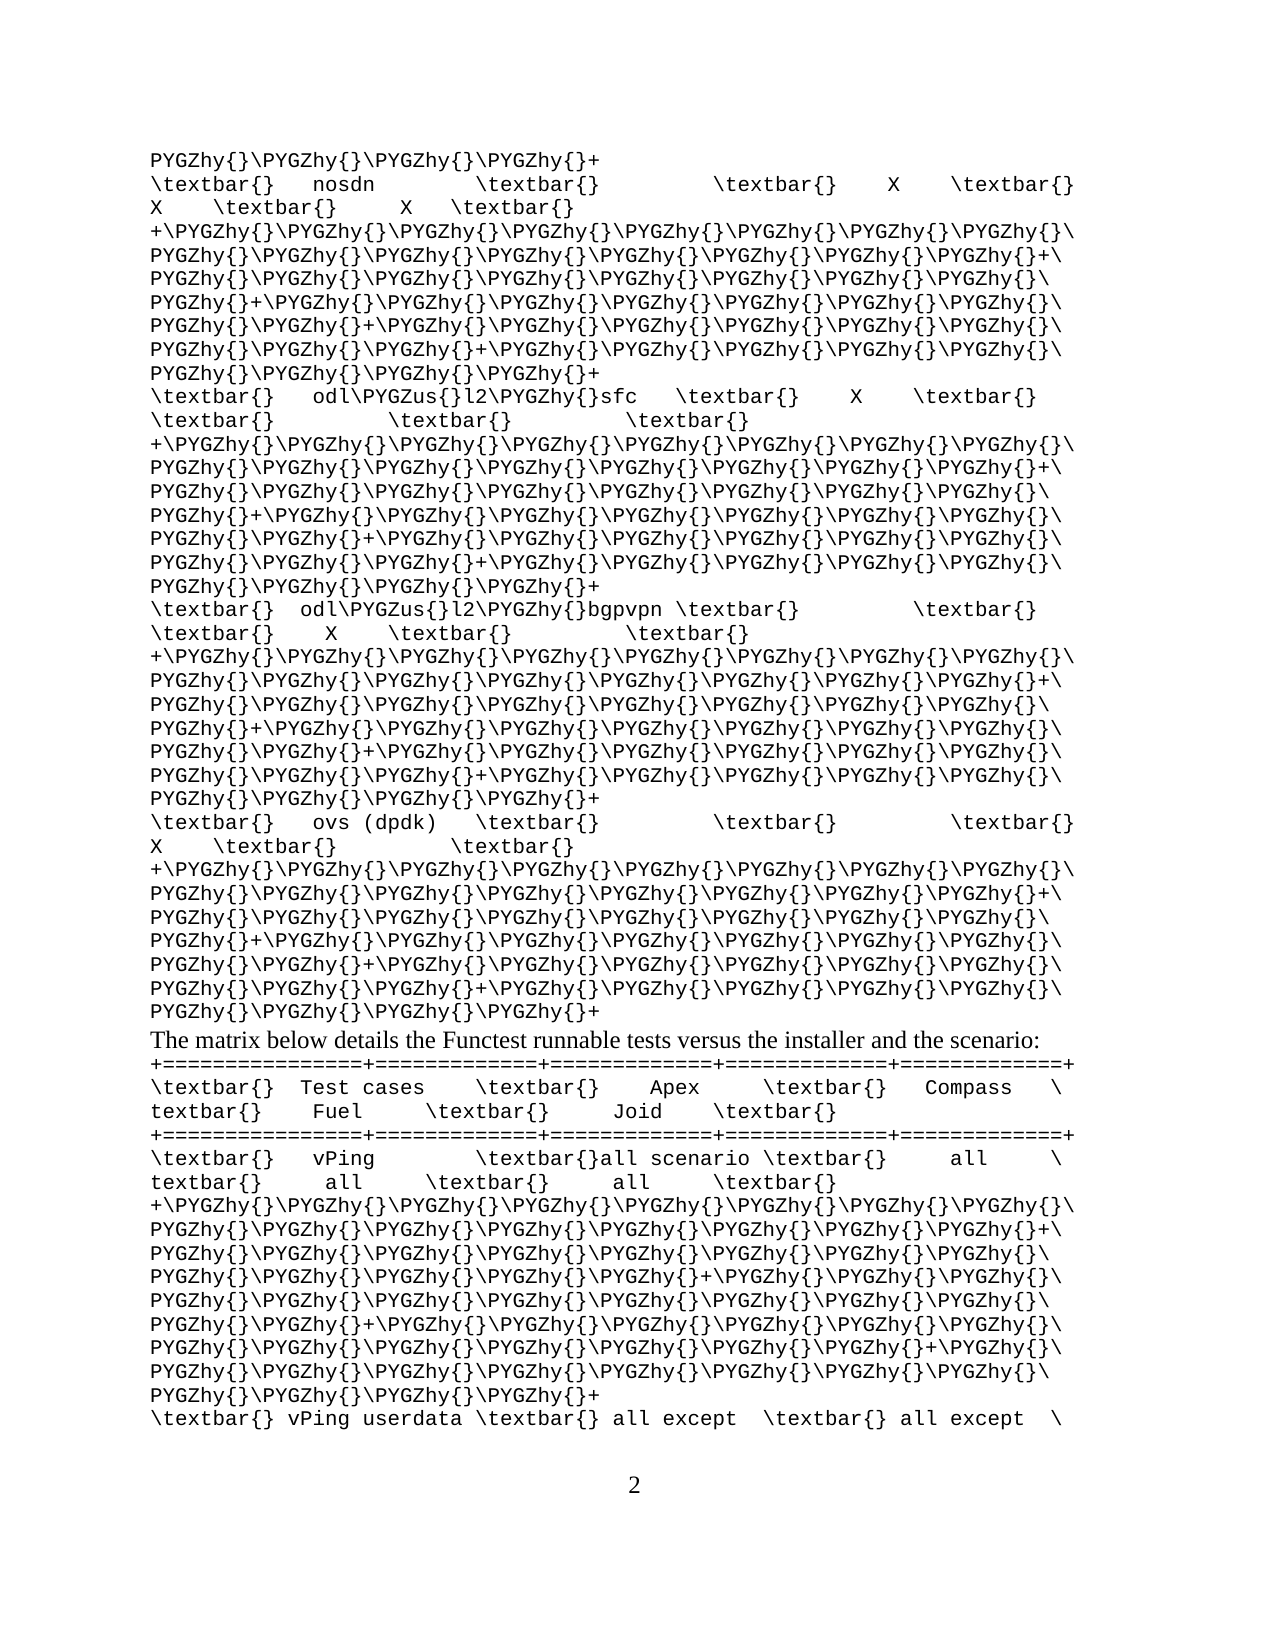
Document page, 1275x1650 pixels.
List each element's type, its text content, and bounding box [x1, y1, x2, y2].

text +\PYGZhy{}\PYGZhy{}\PYGZhy{}\PYGZhy{}\PYGZhy{}\PYGZhy{}\PYGZhy{}\PYGZhy{}\PYGZhy{}\PYGZhy{}\PYGZhy{}\PYGZhy{}\PYGZhy{}\PYGZhy{}\PYGZhy{}\PYGZhy{}+\PYGZhy{}\PYGZhy{}\PYGZhy{}\PYGZhy{}\PYGZhy{}\PYGZhy{}\PYGZhy{}\PYGZhy{}\PYGZhy{}+\PYGZhy{}\PYGZhy{}\PYGZhy{}\PYGZhy{}\PYGZhy{}\PYGZhy{}\PYGZhy{}\PYGZhy{}\PYGZhy{}+\PYGZhy{}\PYGZhy{}\PYGZhy{}\PYGZhy{}\PYGZhy{}\PYGZhy{}\PYGZhy{}\PYGZhy{}\PYGZhy{}+\PYGZhy{}\PYGZhy{}\PYGZhy{}\PYGZhy{}\PYGZhy{}\PYGZhy{}\PYGZhy{}\PYGZhy{}\PYGZhy{}+ [150, 647, 1125, 812]
text \textbar{} odl\PYGZus{}l2\PYGZhy{}bgpvpn \textbar{} \textbar{} \textbar{} X \textbar{} \textbar{} [150, 599, 1125, 647]
text \textbar{} vPing userdata \textbar{} all except \textbar{} all except \ [150, 1408, 1125, 1432]
text +================+=============+=============+=============+=============+ [150, 1124, 1125, 1148]
text +================+=============+=============+=============+=============+ [150, 1054, 1125, 1077]
text \textbar{} ovs (dpdk) \textbar{} \textbar{} \textbar{} X \textbar{} \textbar{} [150, 812, 1125, 859]
text PYGZhy{}\PYGZhy{}\PYGZhy{}\PYGZhy{}+ [150, 150, 1125, 174]
text +\PYGZhy{}\PYGZhy{}\PYGZhy{}\PYGZhy{}\PYGZhy{}\PYGZhy{}\PYGZhy{}\PYGZhy{}\PYGZhy{}\PYGZhy{}\PYGZhy{}\PYGZhy{}\PYGZhy{}\PYGZhy{}\PYGZhy{}\PYGZhy{}+\PYGZhy{}\PYGZhy{}\PYGZhy{}\PYGZhy{}\PYGZhy{}\PYGZhy{}\PYGZhy{}\PYGZhy{}\PYGZhy{}+\PYGZhy{}\PYGZhy{}\PYGZhy{}\PYGZhy{}\PYGZhy{}\PYGZhy{}\PYGZhy{}\PYGZhy{}\PYGZhy{}+\PYGZhy{}\PYGZhy{}\PYGZhy{}\PYGZhy{}\PYGZhy{}\PYGZhy{}\PYGZhy{}\PYGZhy{}\PYGZhy{}+\PYGZhy{}\PYGZhy{}\PYGZhy{}\PYGZhy{}\PYGZhy{}\PYGZhy{}\PYGZhy{}\PYGZhy{}\PYGZhy{}+ [150, 859, 1125, 1025]
text \textbar{} nosdn \textbar{} \textbar{} X \textbar{} X \textbar{} X \textbar{} [150, 174, 1125, 221]
text +\PYGZhy{}\PYGZhy{}\PYGZhy{}\PYGZhy{}\PYGZhy{}\PYGZhy{}\PYGZhy{}\PYGZhy{}\PYGZhy{}\PYGZhy{}\PYGZhy{}\PYGZhy{}\PYGZhy{}\PYGZhy{}\PYGZhy{}\PYGZhy{}+\PYGZhy{}\PYGZhy{}\PYGZhy{}\PYGZhy{}\PYGZhy{}\PYGZhy{}\PYGZhy{}\PYGZhy{}\PYGZhy{}+\PYGZhy{}\PYGZhy{}\PYGZhy{}\PYGZhy{}\PYGZhy{}\PYGZhy{}\PYGZhy{}\PYGZhy{}\PYGZhy{}+\PYGZhy{}\PYGZhy{}\PYGZhy{}\PYGZhy{}\PYGZhy{}\PYGZhy{}\PYGZhy{}\PYGZhy{}\PYGZhy{}+\PYGZhy{}\PYGZhy{}\PYGZhy{}\PYGZhy{}\PYGZhy{}\PYGZhy{}\PYGZhy{}\PYGZhy{}\PYGZhy{}+ [150, 221, 1125, 386]
text \textbar{} Test cases \textbar{} Apex \textbar{} Compass \textbar{} Fuel \textbar{} Joid \textbar{} [150, 1077, 1125, 1124]
text +\PYGZhy{}\PYGZhy{}\PYGZhy{}\PYGZhy{}\PYGZhy{}\PYGZhy{}\PYGZhy{}\PYGZhy{}\PYGZhy{}\PYGZhy{}\PYGZhy{}\PYGZhy{}\PYGZhy{}\PYGZhy{}\PYGZhy{}\PYGZhy{}+\PYGZhy{}\PYGZhy{}\PYGZhy{}\PYGZhy{}\PYGZhy{}\PYGZhy{}\PYGZhy{}\PYGZhy{}\PYGZhy{}+\PYGZhy{}\PYGZhy{}\PYGZhy{}\PYGZhy{}\PYGZhy{}\PYGZhy{}\PYGZhy{}\PYGZhy{}\PYGZhy{}+\PYGZhy{}\PYGZhy{}\PYGZhy{}\PYGZhy{}\PYGZhy{}\PYGZhy{}\PYGZhy{}\PYGZhy{}\PYGZhy{}+\PYGZhy{}\PYGZhy{}\PYGZhy{}\PYGZhy{}\PYGZhy{}\PYGZhy{}\PYGZhy{}\PYGZhy{}\PYGZhy{}+ [150, 434, 1125, 599]
text The matrix below details the Functest runnable tests versus the installer and the scenario: [150, 1025, 1125, 1054]
text \textbar{} odl\PYGZus{}l2\PYGZhy{}sfc \textbar{} X \textbar{} \textbar{} \textbar{} \textbar{} [150, 386, 1125, 434]
text +\PYGZhy{}\PYGZhy{}\PYGZhy{}\PYGZhy{}\PYGZhy{}\PYGZhy{}\PYGZhy{}\PYGZhy{}\PYGZhy{}\PYGZhy{}\PYGZhy{}\PYGZhy{}\PYGZhy{}\PYGZhy{}\PYGZhy{}\PYGZhy{}+\PYGZhy{}\PYGZhy{}\PYGZhy{}\PYGZhy{}\PYGZhy{}\PYGZhy{}\PYGZhy{}\PYGZhy{}\PYGZhy{}\PYGZhy{}\PYGZhy{}\PYGZhy{}\PYGZhy{}+\PYGZhy{}\PYGZhy{}\PYGZhy{}\PYGZhy{}\PYGZhy{}\PYGZhy{}\PYGZhy{}\PYGZhy{}\PYGZhy{}\PYGZhy{}\PYGZhy{}\PYGZhy{}\PYGZhy{}+\PYGZhy{}\PYGZhy{}\PYGZhy{}\PYGZhy{}\PYGZhy{}\PYGZhy{}\PYGZhy{}\PYGZhy{}\PYGZhy{}\PYGZhy{}\PYGZhy{}\PYGZhy{}\PYGZhy{}+\PYGZhy{}\PYGZhy{}\PYGZhy{}\PYGZhy{}\PYGZhy{}\PYGZhy{}\PYGZhy{}\PYGZhy{}\PYGZhy{}\PYGZhy{}\PYGZhy{}\PYGZhy{}\PYGZhy{}+ [150, 1196, 1125, 1408]
text \textbar{} vPing \textbar{}all scenario \textbar{} all \textbar{} all \textbar{} all \textbar{} [150, 1148, 1125, 1196]
